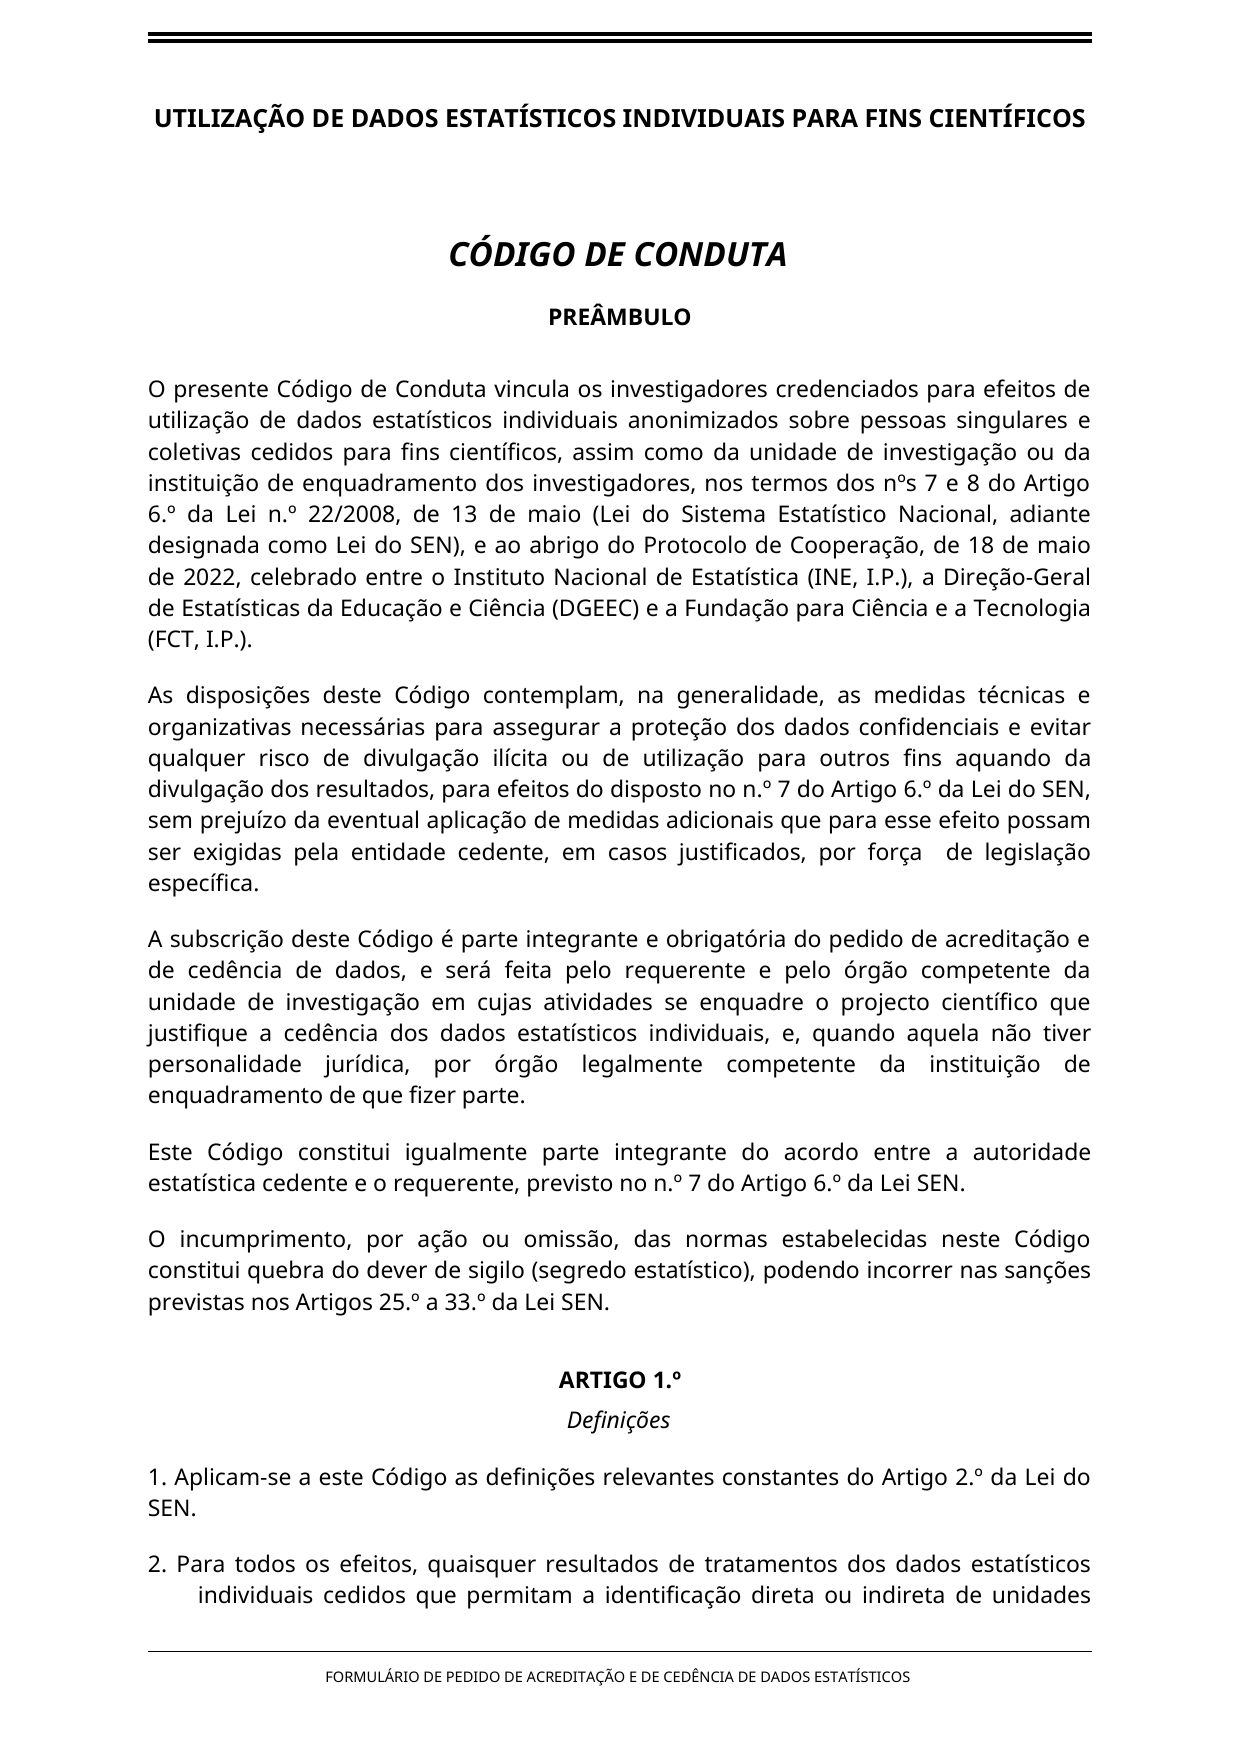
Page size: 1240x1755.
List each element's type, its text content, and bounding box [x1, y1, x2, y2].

text PREÂMBULO [148, 301, 1092, 332]
text A subscrição deste Código é parte integrante e obrigatória do pedido de acreditação e de cedência de dados, e será feita pelo requerente e pelo órgão competente da unidade de investigação em cujas atividades se enquadre o projecto científico que justifique a cedência dos dados estatísticos individuais, e, quando aquela não tiver personalidade jurídica, por órgão legalmente competente da instituição de enquadramento de que fizer parte. [148, 923, 1092, 1110]
text 1. Aplicam-se a este Código as definições relevantes constantes do Artigo 2.º da Lei do SEN. [148, 1460, 1092, 1523]
text 2. Para todos os efeitos, quaisquer resultados de tratamentos dos dados estatísticos individuais cedidos que permitam a identificação direta ou indireta de unidades [148, 1548, 1092, 1610]
text Definições [148, 1404, 1092, 1435]
text UTILIZAÇÃO DE DADOS ESTATÍSTICOS INDIVIDUAIS PARA FINS CIENTÍFICOS [148, 88, 1092, 135]
text Este Código constitui igualmente parte integrante do acordo entre a autoridade estatística cedente e o requerente, previsto no n.º 7 do Artigo 6.º da Lei SEN. [148, 1135, 1092, 1198]
text ARTIGO 1.º [148, 1363, 1092, 1395]
text CÓDIGO DE CONDUTA [148, 231, 1092, 276]
text O presente Código de Conduta vincula os investigadores credenciados para efeitos de utilização de dados estatísticos individuais anonimizados sobre pessoas singulares e coletivas cedidos para fins científicos, assim como da unidade de investigação ou da instituição de enquadramento dos investigadores, nos termos dos nºs 7 e 8 do Artigo 6.º da Lei n.º 22/2008, de 13 de maio (Lei do Sistema Estatístico Nacional, adiante designada como Lei do SEN), e ao abrigo do Protocolo de Cooperação, de 18 de maio de 2022, celebrado entre o Instituto Nacional de Estatística (INE, I.P.), a Direção-Geral de Estatísticas da Educação e Ciência (DGEEC) e a Fundação para Ciência e a Tecnologia (FCT, I.P.). [148, 373, 1092, 654]
text As disposições deste Código contemplam, na generalidade, as medidas técnicas e organizativas necessárias para assegurar a proteção dos dados confidenciais e evitar qualquer risco de divulgação ilícita ou de utilização para outros fins aquando da divulgação dos resultados, para efeitos do disposto no n.º 7 do Artigo 6.º da Lei do SEN, sem prejuízo da eventual aplicação de medidas adicionais que para esse efeito possam ser exigidas pela entidade cedente, em casos justificados, por força de legislação específica. [148, 679, 1092, 898]
text O incumprimento, por ação ou omissão, das normas estabelecidas neste Código constitui quebra do dever de sigilo (segredo estatístico), podendo incorrer nas sanções previstas nos Artigos 25.º a 33.º da Lei SEN. [148, 1223, 1092, 1317]
